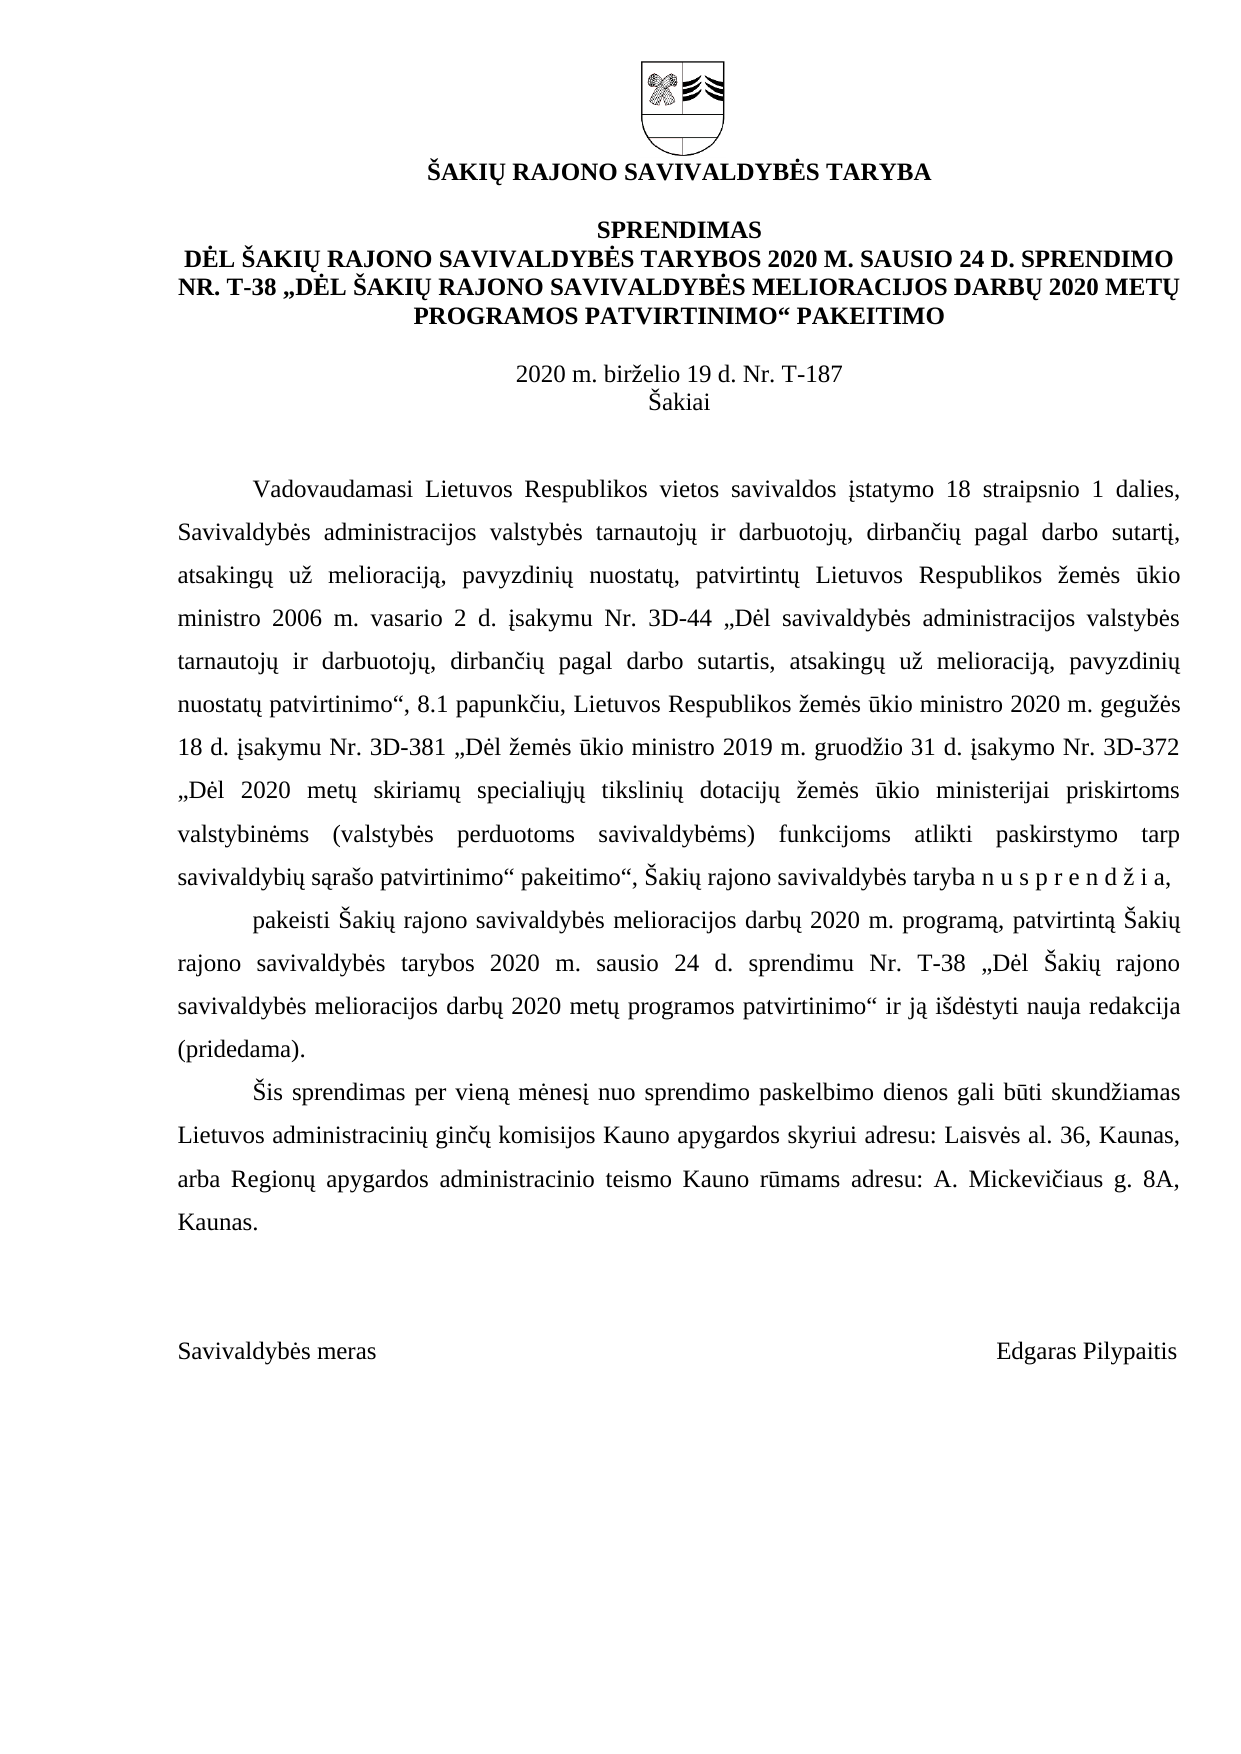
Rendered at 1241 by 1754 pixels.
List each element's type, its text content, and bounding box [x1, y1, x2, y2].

text ŠAKIŲ RAJONO SAVIVALDYBĖS TARYBA [177, 157, 1181, 186]
text SPRENDIMAS [177, 215, 1181, 244]
text Savivaldybės meras Edgaras Pilypaitis [177, 1336, 1181, 1365]
text 2020 m. birželio 19 d. Nr. T-187 [177, 359, 1181, 387]
text Šakiai [177, 387, 1181, 416]
text Šis sprendimas per vieną mėnesį nuo sprendimo paskelbimo dienos gali būti skundžiamas Lietuvos administracinių ginčų komisijos Kauno apygardos skyriui adresu: Laisvės al. 36, Kaunas, arba Regionų apygardos administracinio teismo Kauno rūmams adresu: A. Mickevičiaus g. 8A, Kaunas. [177, 1077, 1181, 1236]
text pakeisti Šakių rajono savivaldybės melioracijos darbų 2020 m. programą, patvirtintą Šakių rajono savivaldybės tarybos 2020 m. sausio 24 d. sprendimu Nr. T-38 „Dėl Šakių rajono savivaldybės melioracijos darbų 2020 metų programos patvirtinimo“ ir ją išdėstyti nauja redakcija (pridedama). [177, 905, 1181, 1063]
text Vadovaudamasi Lietuvos Respublikos vietos savivaldos įstatymo 18 straipsnio 1 dalies, Savivaldybės administracijos valstybės tarnautojų ir darbuotojų, dirbančių pagal darbo sutartį, atsakingų už melioraciją, pavyzdinių nuostatų, patvirtintų Lietuvos Respublikos žemės ūkio ministro 2006 m. vasario 2 d. įsakymu Nr. 3D-44 „Dėl savivaldybės administracijos valstybės tarnautojų ir darbuotojų, dirbančių pagal darbo sutartis, atsakingų už melioraciją, pavyzdinių nuostatų patvirtinimo“, 8.1 papunkčiu, Lietuvos Respublikos žemės ūkio ministro 2020 m. gegužės 18 d. įsakymu Nr. 3D-381 „Dėl žemės ūkio ministro 2019 m. gruodžio 31 d. įsakymo Nr. 3D-372 „Dėl 2020 metų skiriamų specialiųjų tikslinių dotacijų žemės ūkio ministerijai priskirtoms valstybinėms (valstybės perduotoms savivaldybėms) funkcijoms atlikti paskirstymo tarp savivaldybių sąrašo patvirtinimo“ pakeitimo“, Šakių rajono savivaldybės taryba n u s p r e n d ž i a, [177, 474, 1181, 891]
text DĖL ŠAKIŲ RAJONO SAVIVALDYBĖS TARYBOS 2020 M. SAUSIO 24 D. SPRENDIMO NR. T-38 „DĖL ŠAKIŲ RAJONO SAVIVALDYBĖS MELIORACIJOS DARBŲ 2020 METŲ PROGRAMOS PATVIRTINIMO“ PAKEITIMO [177, 244, 1181, 330]
